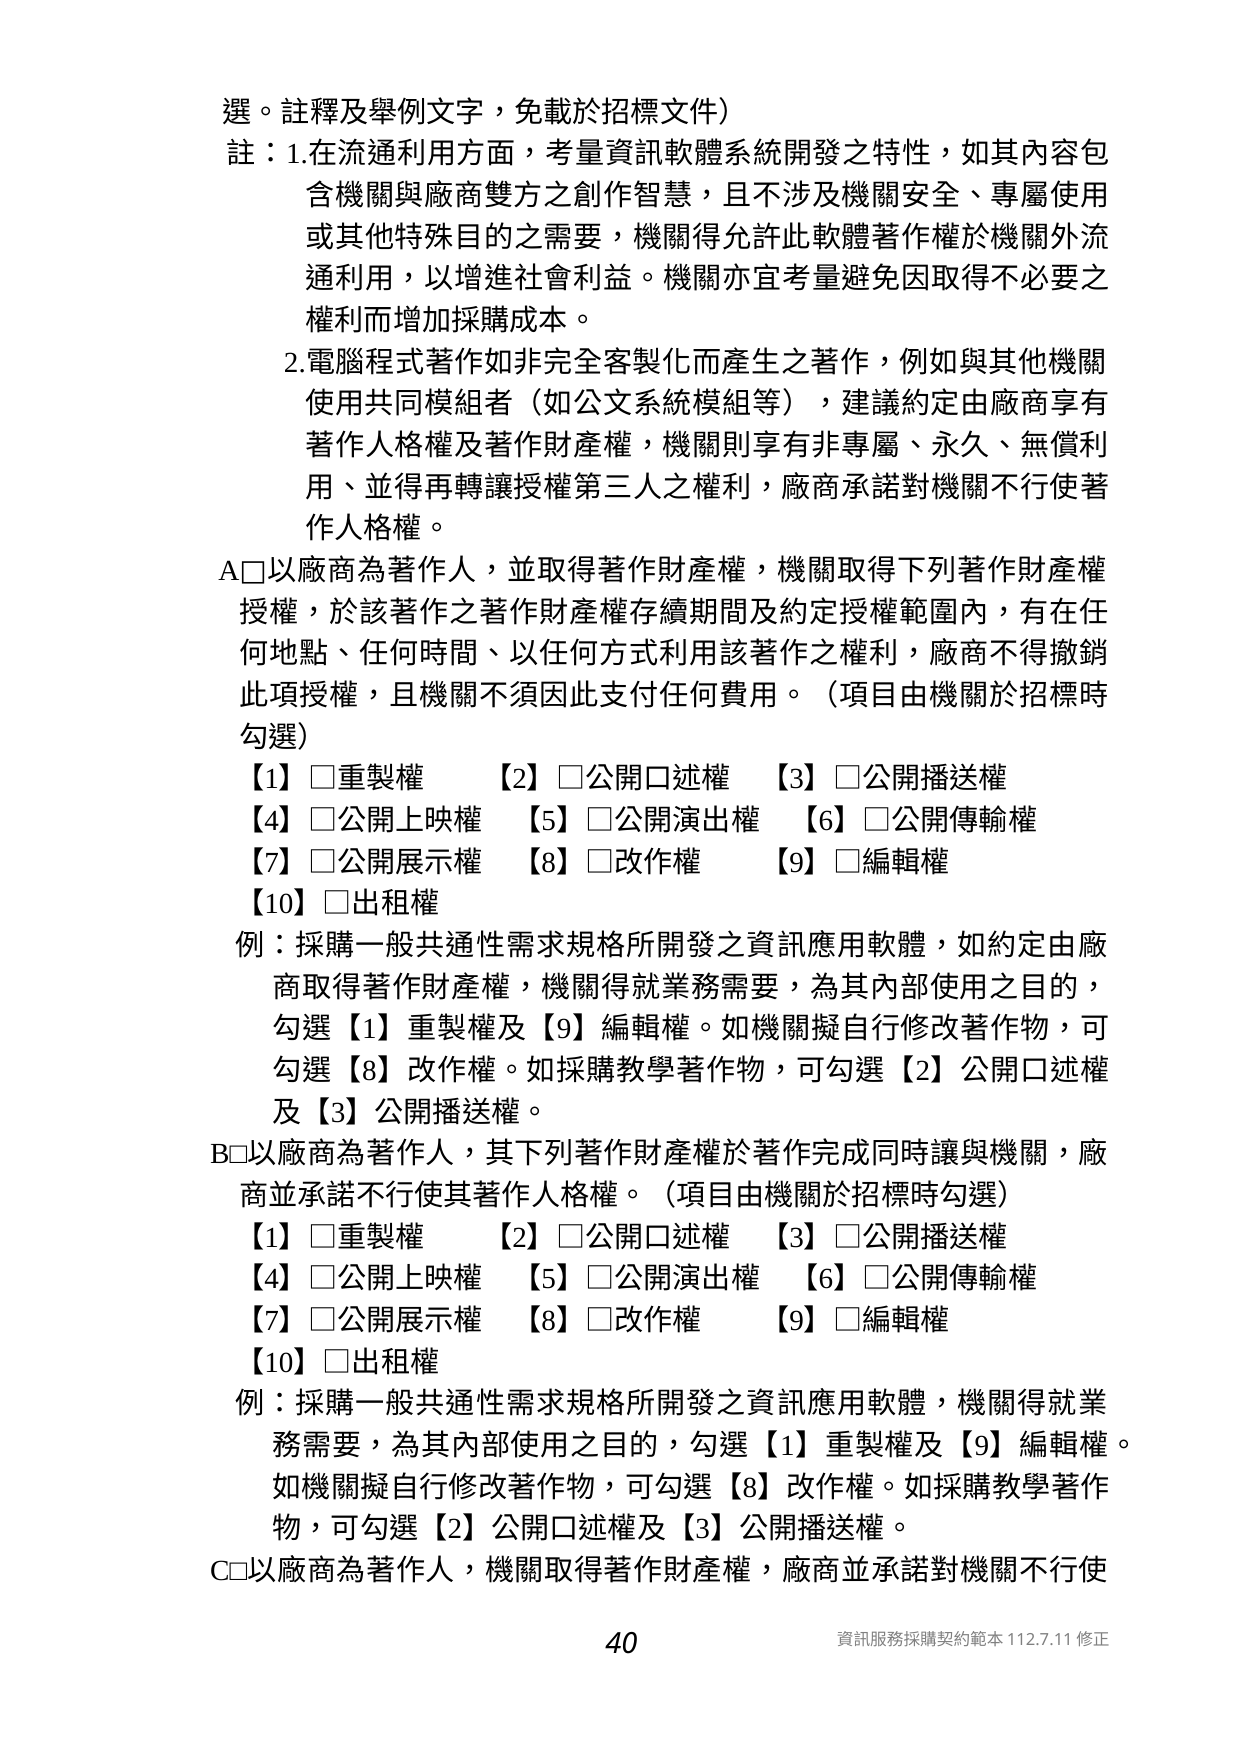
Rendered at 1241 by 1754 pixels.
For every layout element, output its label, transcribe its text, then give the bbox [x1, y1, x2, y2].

text 【4】□公開上映權 【5】□公開演出權 【6】□公開傳輸權 [235, 1255, 1109, 1297]
text B□以廠商為著作人，其下列著作財產權於著作完成同時讓與機關，廠商並承諾不行使其著作人格權。（項目由機關於招標時勾選） [210, 1130, 1109, 1214]
text 【7】□公開展示權 【8】□改作權 【9】□編輯權 [235, 839, 1109, 880]
text C□以廠商為著作人，機關取得著作財產權，廠商並承諾對機關不行使 [210, 1547, 1109, 1589]
text 註：1.在流通利用方面，考量資訊軟體系統開發之特性，如其內容包含機關與廠商雙方之創作智慧，且不涉及機關安全、專屬使用或其他特殊目的之需要，機關得允許此軟體著作權於機關外流通利用，以增進社會利益。機關亦宜考量避免因取得不必要之權利而增加採購成本。 [226, 130, 1109, 339]
text 選。註釋及舉例文字，免載於招標文件） [197, 89, 1109, 130]
text 【4】□公開上映權 【5】□公開演出權 【6】□公開傳輸權 [235, 797, 1109, 839]
text 【10】□出租權 [235, 1339, 1109, 1380]
text 【7】□公開展示權 【8】□改作權 【9】□編輯權 [235, 1297, 1109, 1339]
text 【1】□重製權 【2】□公開口述權 【3】□公開播送權 [235, 755, 1109, 797]
text A□以廠商為著作人，並取得著作財產權，機關取得下列著作財產權授權，於該著作之著作財產權存續期間及約定授權範圍內，有在任何地點、任何時間、以任何方式利用該著作之權利，廠商不得撤銷此項授權，且機關不須因此支付任何費用。（項目由機關於招標時勾選） [210, 547, 1109, 755]
text 例：採購一般共通性需求規格所開發之資訊應用軟體，機關得就業務需要，為其內部使用之目的，勾選【1】重製權及【9】編輯權。如機關擬自行修改著作物，可勾選【8】改作權。如採購教學著作物，可勾選【2】公開口述權及【3】公開播送權。 [235, 1380, 1109, 1547]
text 【10】□出租權 [235, 880, 1109, 922]
text 例：採購一般共通性需求規格所開發之資訊應用軟體，如約定由廠商取得著作財產權，機關得就業務需要，為其內部使用之目的，勾選【1】重製權及【9】編輯權。如機關擬自行修改著作物，可勾選【8】改作權。如採購教學著作物，可勾選【2】公開口述權及【3】公開播送權。 [235, 922, 1109, 1130]
text 2.電腦程式著作如非完全客製化而產生之著作，例如與其他機關使用共同模組者（如公文系統模組等），建議約定由廠商享有著作人格權及著作財產權，機關則享有非專屬、永久、無償利用、並得再轉讓授權第三人之權利，廠商承諾對機關不行使著作人格權。 [284, 339, 1109, 547]
text 【1】□重製權 【2】□公開口述權 【3】□公開播送權 [235, 1214, 1109, 1255]
